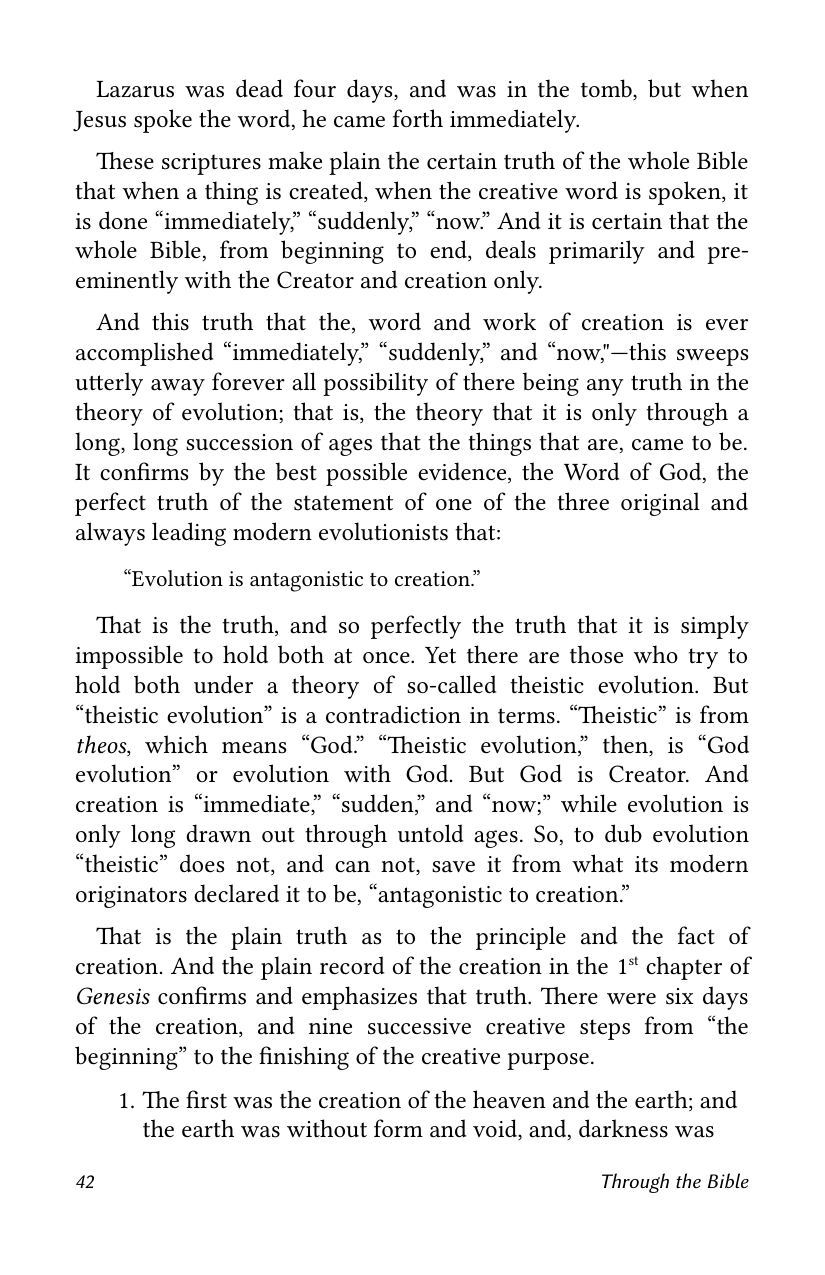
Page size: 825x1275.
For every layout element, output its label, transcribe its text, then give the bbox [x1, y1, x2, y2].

text That is the plain truth as to the principle and the fact of creation. And the plain record of the creation in the 1st chapter of Genesis confirms and emphasizes that truth. There were six days of the creation, and nine successive creative steps from “the beginning” to the finishing of the creative purpose. [75, 922, 750, 1070]
list The first was the creation of the heaven and the earth; and the earth was without form and void, and, darkness was [135, 1087, 750, 1144]
text That is the truth, and so perfectly the truth that it is simply impossible to hold both at once. Yet there are those who try to hold both under a theory of so-called theistic evolution. But “theistic evolution” is a contradiction in terms. “Theistic” is from theos, which means “God.” “Theistic evolution,” then, is “God evolution” or evolution with God. But God is Creator. And creation is “immediate,” “sudden,” and “now;” while evolution is only long drawn out through untold ages. So, to dub evolution “theistic” does not, and can not, save it from what its modern originators declared it to be, “antagonistic to creation.” [75, 611, 750, 909]
text These scriptures make plain the certain truth of the whole Bible that when a thing is created, when the creative word is spoken, it is done “immediately,” “suddenly,” “now.” And it is certain that the whole Bible, from beginning to end, deals primarily and pre-eminently with the Creator and creation only. [75, 147, 750, 295]
text Lazarus was dead four days, and was in the tomb, but when Jesus spoke the word, he came forth immediately. [75, 75, 750, 133]
text And this truth that the, word and work of creation is ever accomplished “immediately,” “suddenly,” and “now,"—this sweeps utterly away forever all possibility of there being any truth in the theory of evolution; that is, the theory that it is only through a long, long succession of ages that the things that are, came to be. It confirms by the best possible evidence, the Word of God, the perfect truth of the statement of one of the three original and always leading modern evolutionists that: [75, 308, 750, 546]
text “Evolution is antagonistic to creation.” [105, 566, 720, 592]
